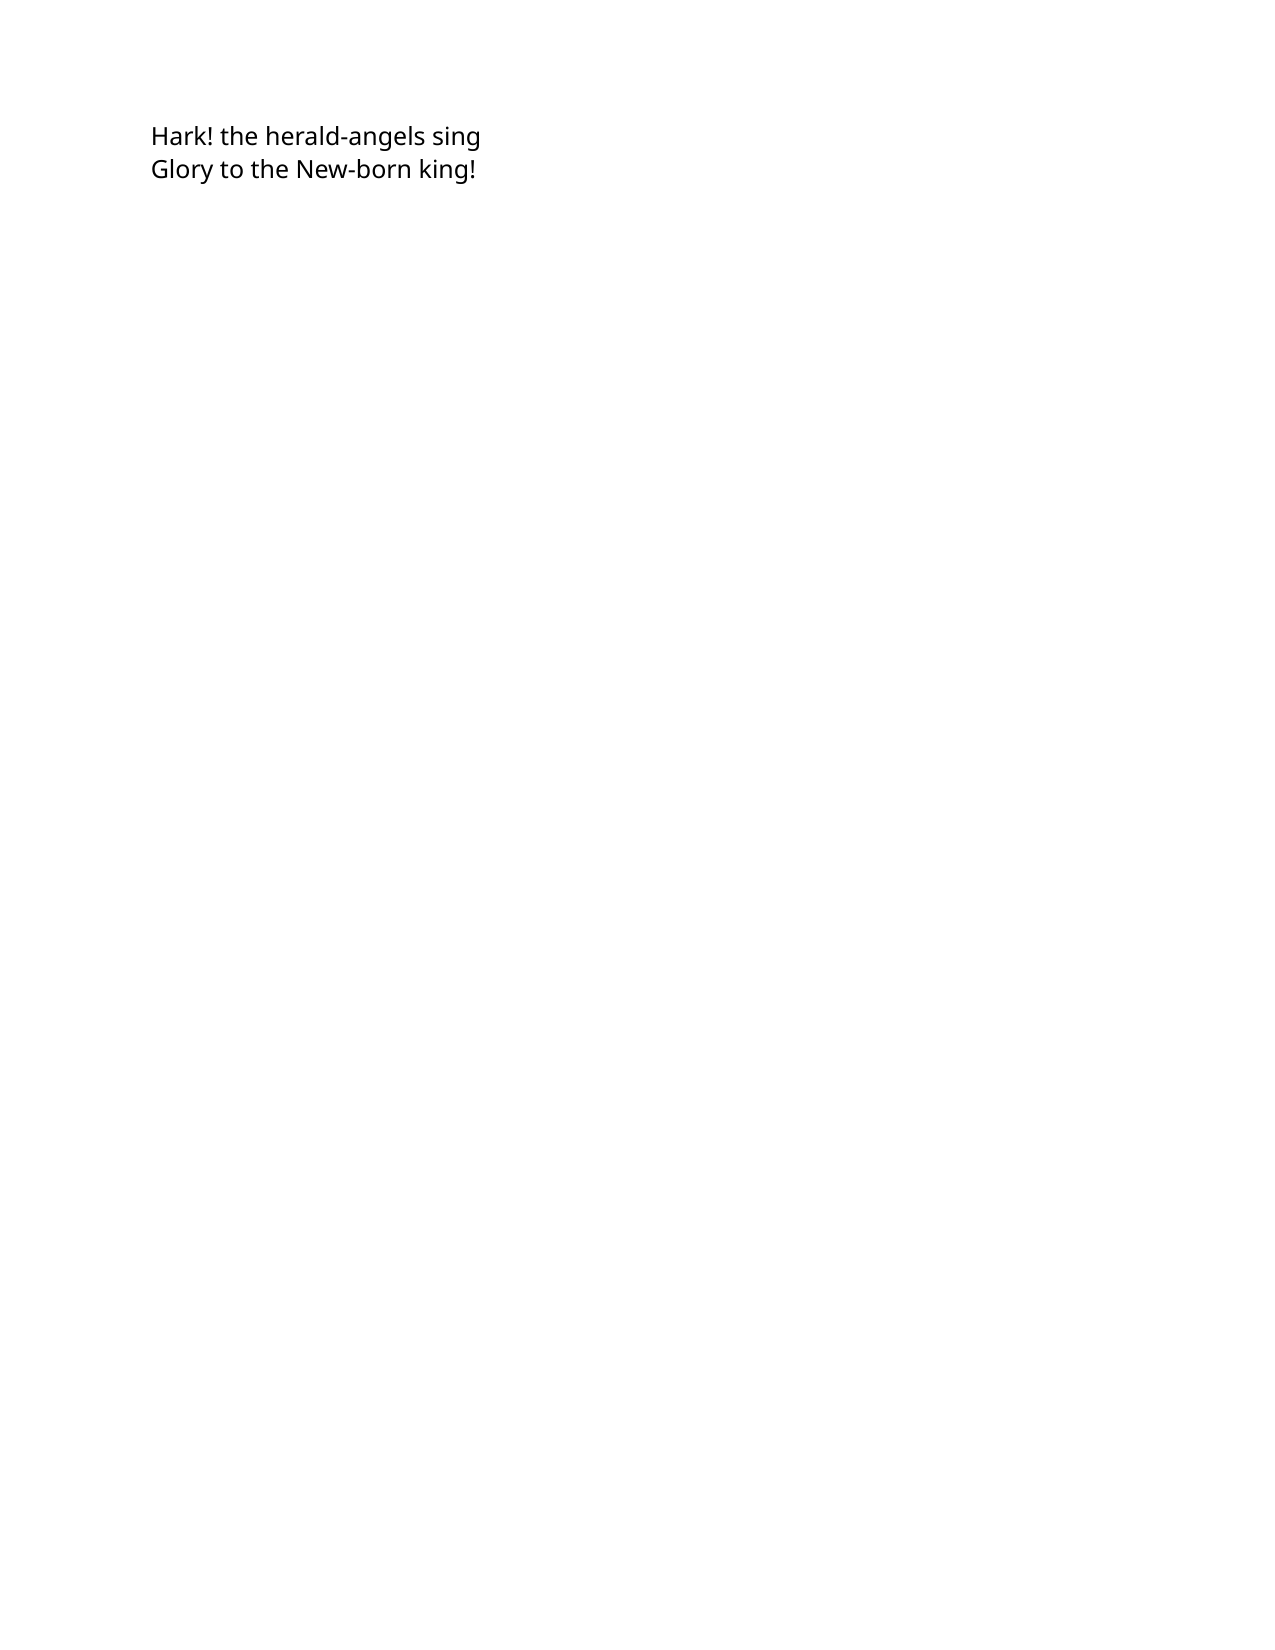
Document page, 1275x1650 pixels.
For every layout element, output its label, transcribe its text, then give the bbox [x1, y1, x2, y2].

text Hark! the herald-angels sing Glory to the New-born king! [118, 118, 1157, 186]
